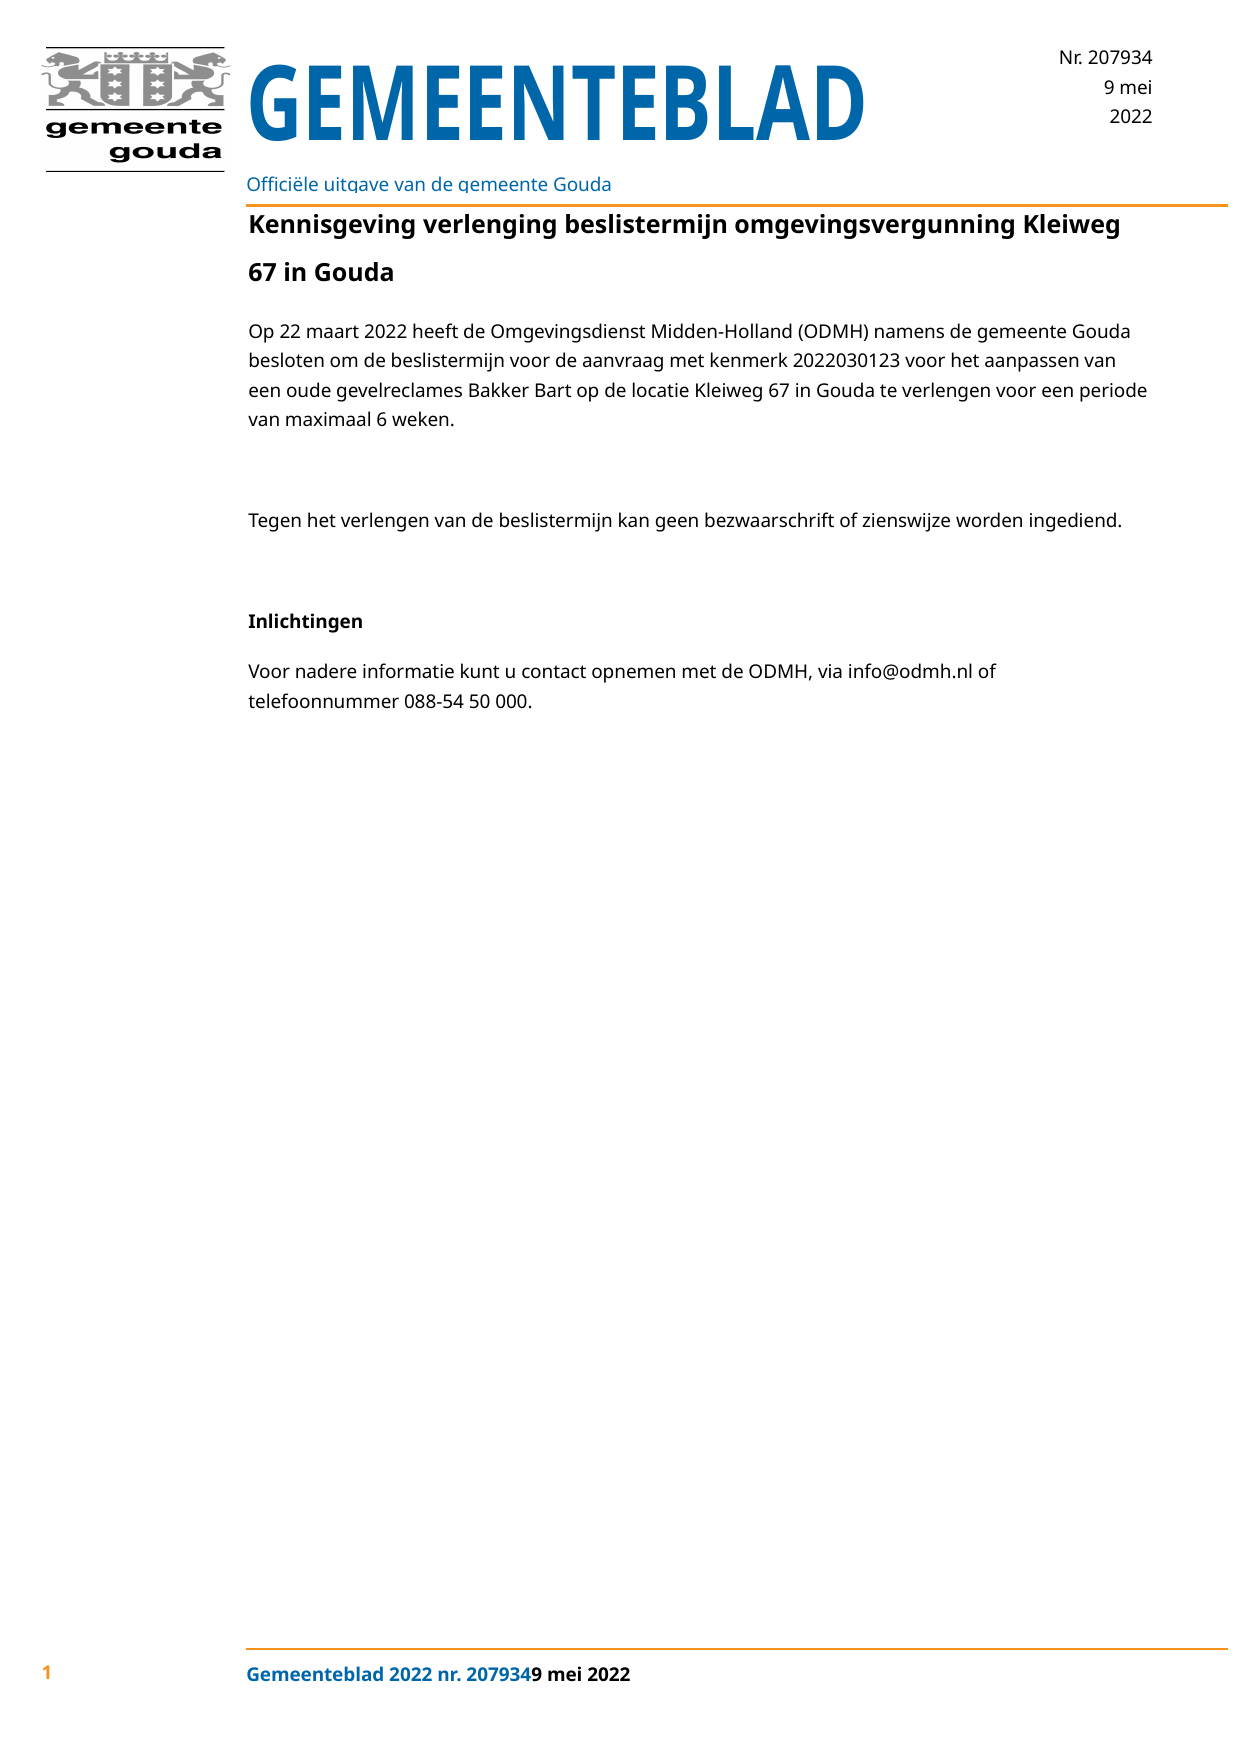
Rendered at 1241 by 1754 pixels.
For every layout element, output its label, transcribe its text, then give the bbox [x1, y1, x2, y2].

text Inlichtingen [248, 608, 1152, 634]
text Voor nadere informatie kunt u contact opnemen met de ODMH, via info@odmh.nl of telefoonnummer 088-54 50 000. [248, 659, 1152, 714]
text Op 22 maart 2022 heeft de Omgevingsdienst Midden-Holland (ODMH) namens de gemeente Gouda besloten om de beslistermijn voor de aanvraag met kenmerk 2022030123 voor het aanpassen van een oude gevelreclames Bakker Bart op de locatie Kleiweg 67 in Gouda te verlengen voor een periode van maximaal 6 weken. [248, 318, 1152, 432]
picture [41, 47, 231, 172]
text Tegen het verlengen van de beslistermijn kan geen bezwaarschrift of zienswijze worden ingediend. [248, 507, 1152, 533]
text Kennisgeving verlenging beslistermijn omgevingsvergunning Kleiweg 67 in Gouda [248, 207, 1152, 288]
